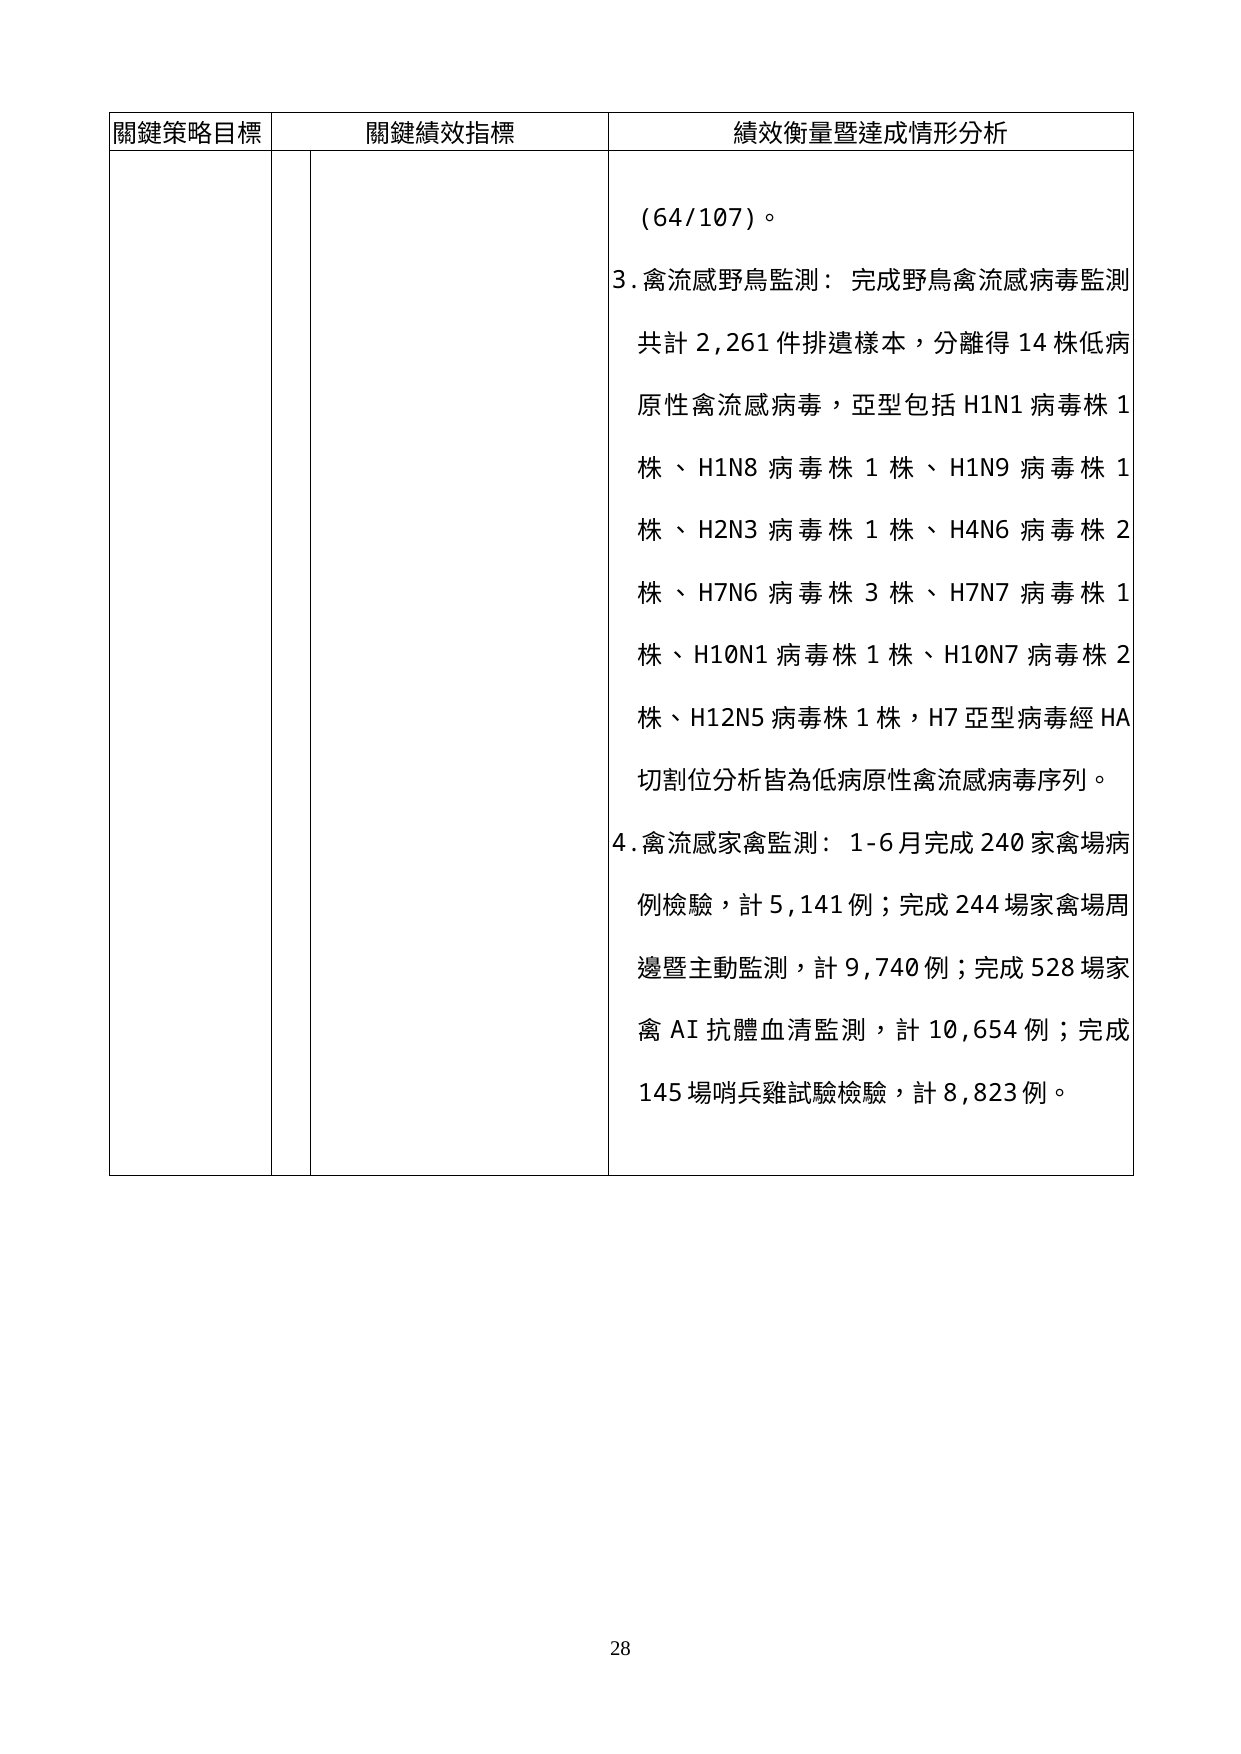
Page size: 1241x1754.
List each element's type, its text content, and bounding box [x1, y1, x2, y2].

table_header 績效衡量暨達成情形分析 [609, 113, 1133, 149]
table_header 關鍵績效指標 [272, 113, 608, 149]
table_cell [311, 151, 608, 1175]
table_cell (64/107)。 3.禽流感野鳥監測: 完成野鳥禽流感病毒監測共計2,261件排遺樣本，分離得14株低病原性禽流感病毒，亞型包括H1N1病毒株1株、H1N8病毒株1株、H1N9病毒株1株、H2N3病毒株1株、H4N6病毒株2株、H7N6病毒株3株、H7N7病毒株1株、H10N1病毒株1株、H10N7病毒株2株、H12N5病毒株1株，H7亞型病毒經HA切割位分析皆為低病原性禽流感病毒序列。 4.禽流感家禽監測: 1-6月完成240家禽場病例檢驗，計5,141例；完成244場家禽場周邊暨主動監測，計9,740例；完成528場家禽AI抗體血清監測，計10,654例；完成145場哨兵雞試驗檢驗，計8,823例。 [609, 151, 1133, 1175]
table_cell [110, 151, 271, 1175]
table_header 關鍵策略目標 [110, 113, 271, 149]
table_cell [272, 151, 310, 1175]
